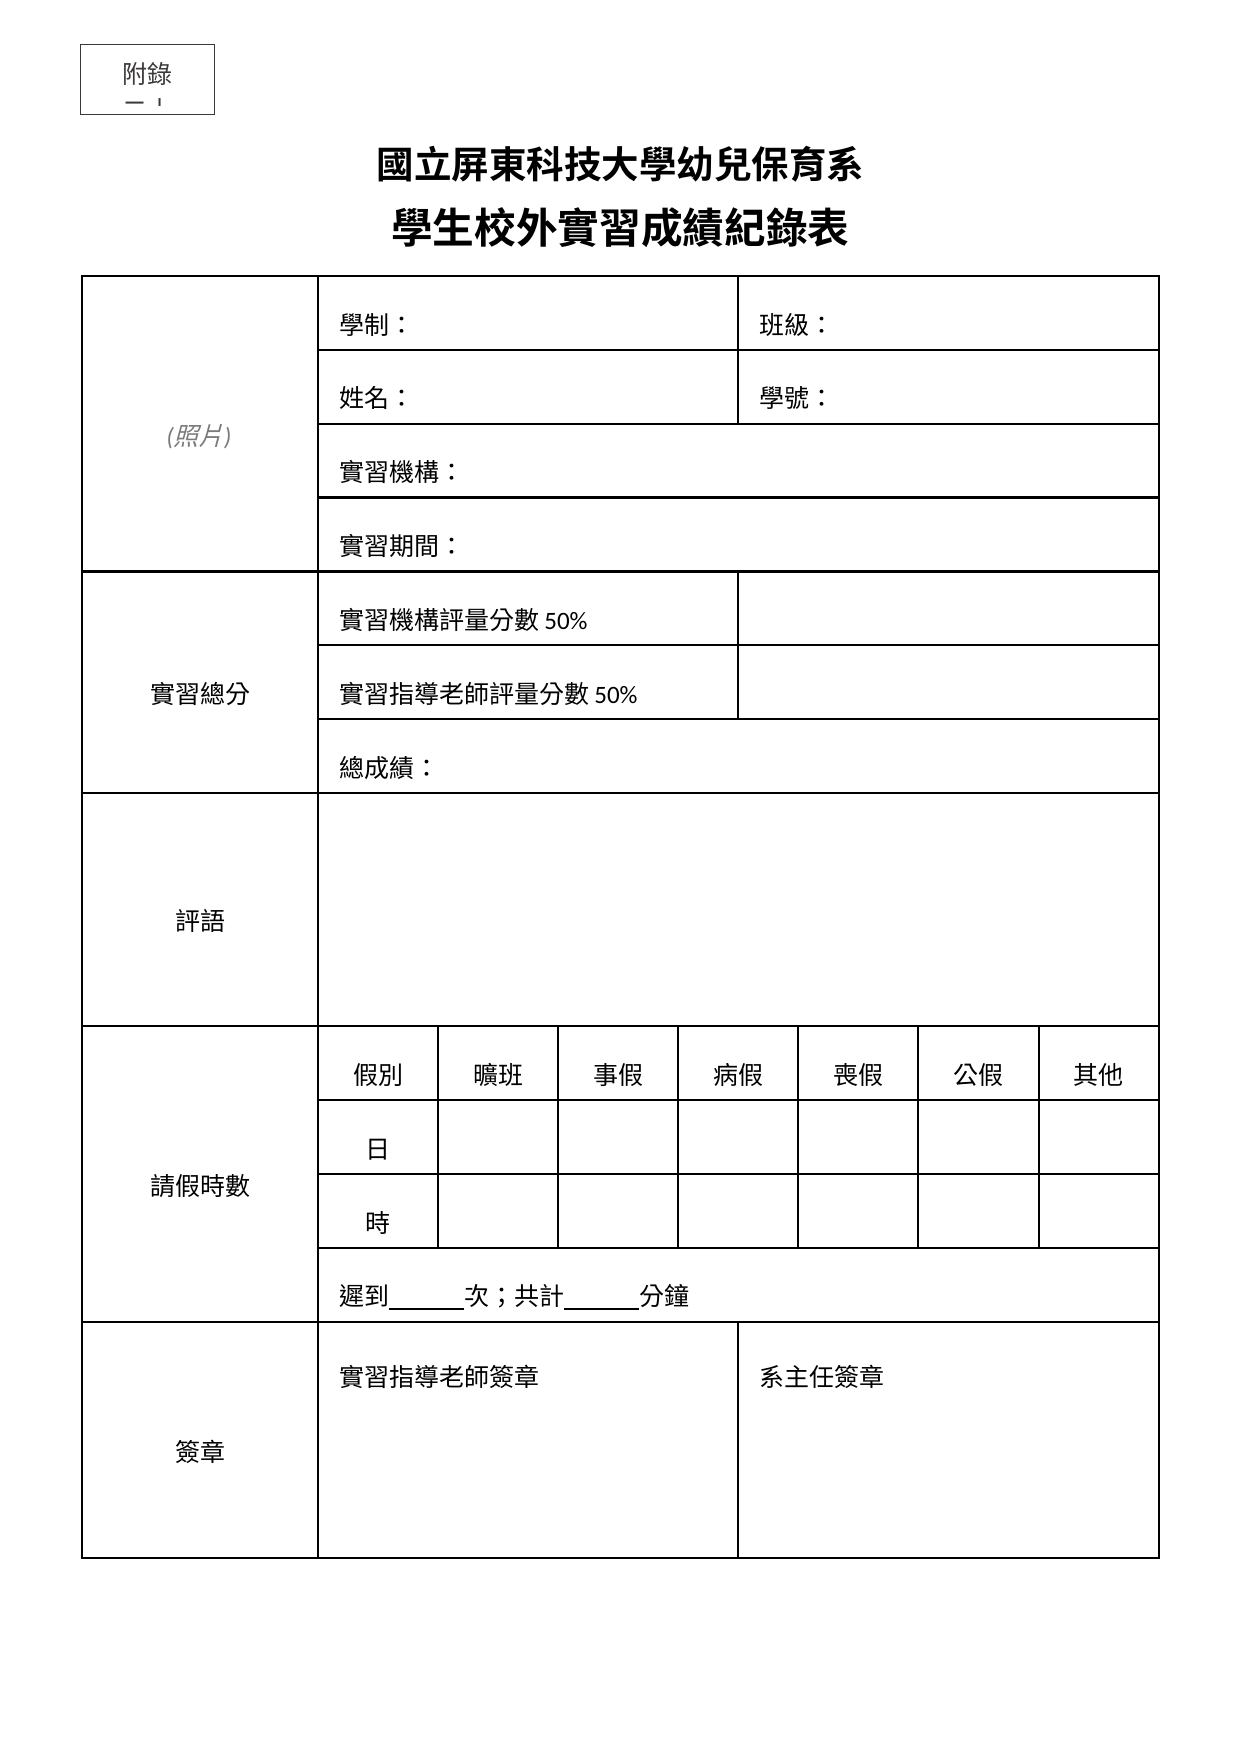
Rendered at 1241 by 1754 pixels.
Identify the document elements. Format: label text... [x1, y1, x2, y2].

table_header (照片) [83, 277, 317, 570]
table_cell 請假時數 [83, 1027, 317, 1321]
table_cell 喪假 [799, 1027, 917, 1099]
table_cell [319, 794, 1158, 1025]
table_cell 姓名： [319, 351, 737, 423]
table_cell [559, 1175, 677, 1247]
table_cell 實習機構： [319, 425, 1158, 496]
table_cell [739, 646, 1158, 718]
table_cell [559, 1101, 677, 1173]
table_cell 其他 [1040, 1027, 1158, 1099]
table_cell 評語 [83, 794, 317, 1025]
table_cell [739, 573, 1158, 644]
table_header 班級： [739, 277, 1158, 349]
subtitle 學生校外實習成績紀錄表 [93, 194, 1147, 256]
table_cell [919, 1175, 1038, 1247]
table_cell [679, 1175, 797, 1247]
table_cell 日 [319, 1101, 437, 1173]
table_cell 實習指導老師簽章 [319, 1323, 737, 1557]
table_cell 學號： [739, 351, 1158, 423]
table_cell 假別 [319, 1027, 437, 1099]
table_cell 曠班 [439, 1027, 557, 1099]
table_cell 病假 [679, 1027, 797, 1099]
table_cell 實習指導老師評量分數50% [319, 646, 737, 718]
table_cell 遲到 次；共計 分鐘 [319, 1249, 1158, 1321]
table_cell 簽章 [83, 1323, 317, 1557]
table_cell [439, 1101, 557, 1173]
table_cell 實習總分 [83, 573, 317, 792]
table_cell [679, 1101, 797, 1173]
table_cell 系主任簽章 [739, 1323, 1158, 1557]
table_cell 事假 [559, 1027, 677, 1099]
table_header 學制： [319, 277, 737, 349]
table_cell 時 [319, 1175, 437, 1247]
table_cell [799, 1175, 917, 1247]
text 國立屏東科技大學幼兒保育系 [118, 131, 1122, 194]
table_cell [1040, 1175, 1158, 1247]
table_cell 實習期間： [319, 499, 1158, 570]
table_cell 公假 [919, 1027, 1038, 1099]
table_cell [1040, 1101, 1158, 1173]
table_cell 實習機構評量分數50% [319, 573, 737, 644]
table_cell [439, 1175, 557, 1247]
table_cell [799, 1101, 917, 1173]
table_cell 總成績： [319, 720, 1158, 792]
table_cell [919, 1101, 1038, 1173]
